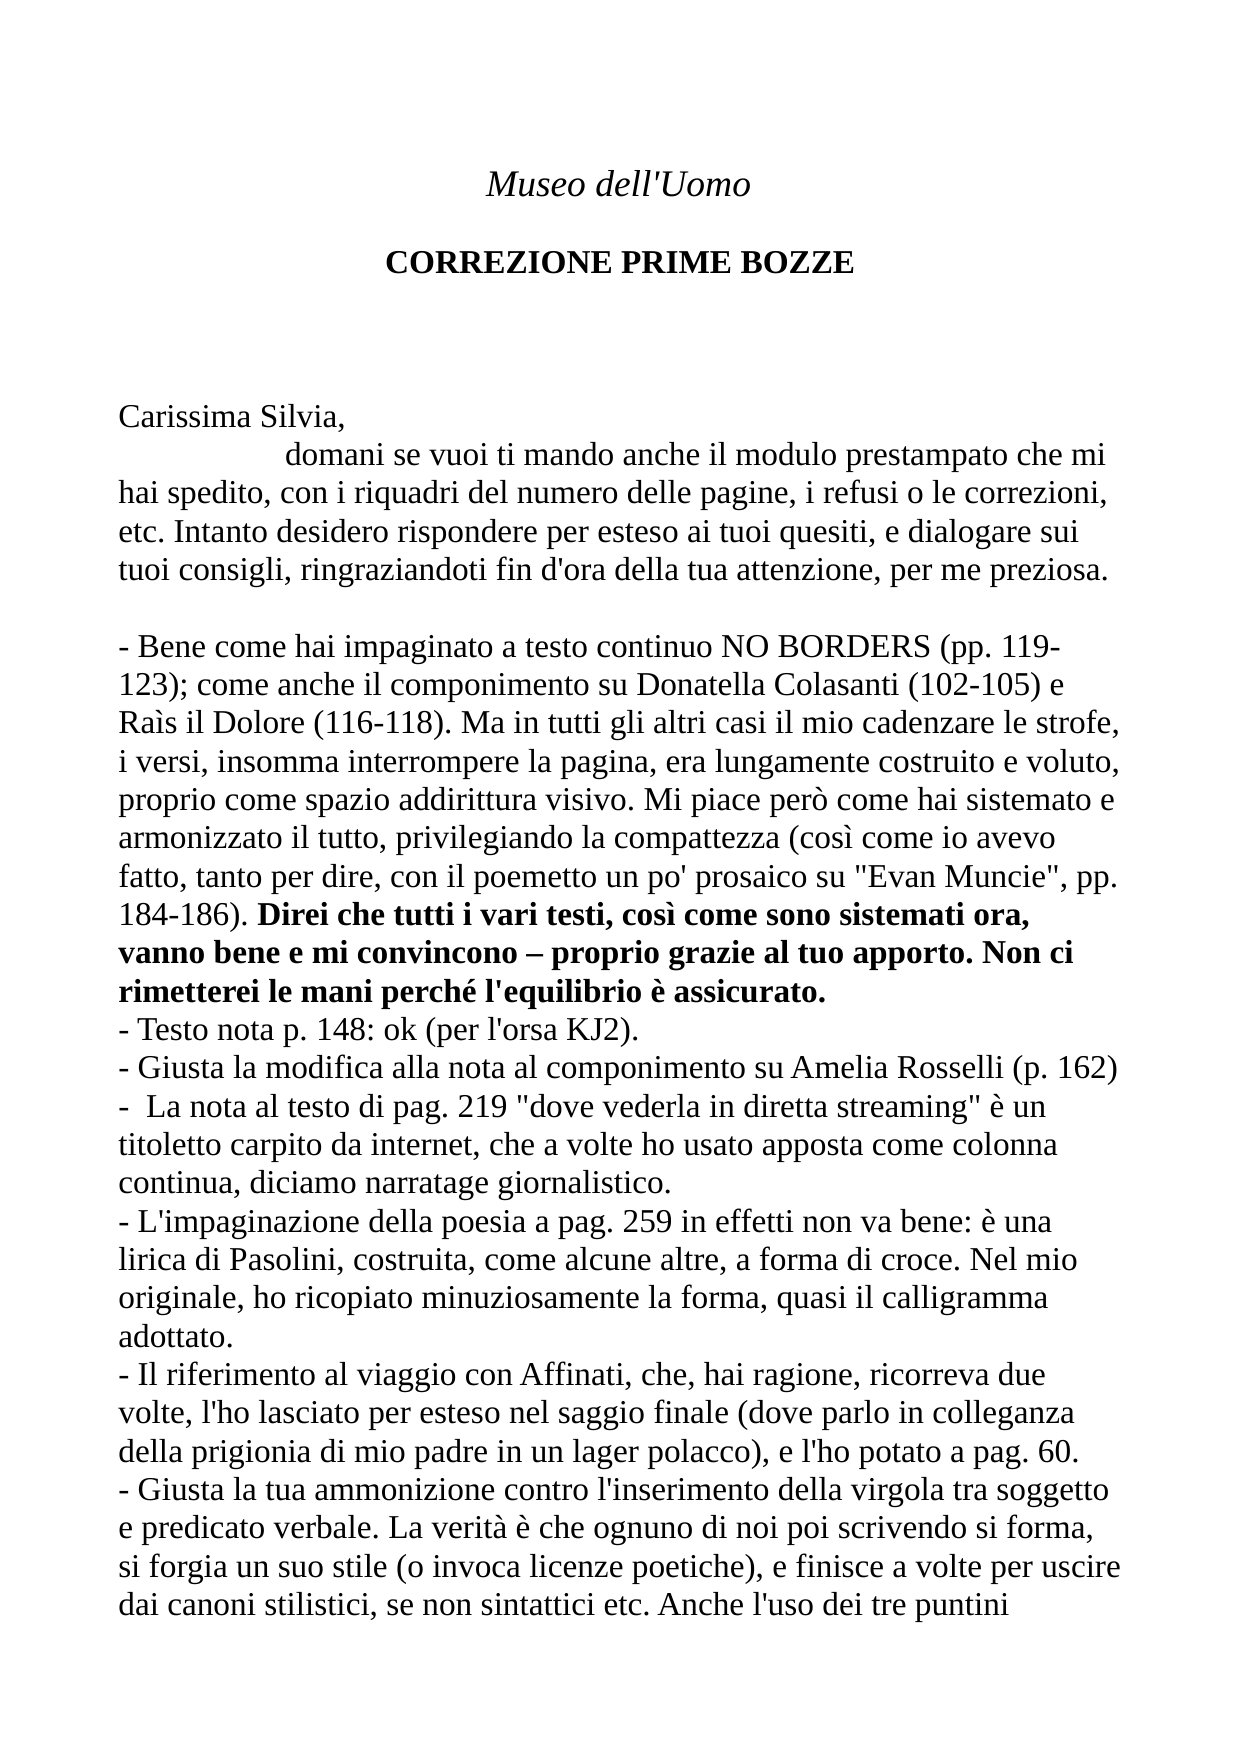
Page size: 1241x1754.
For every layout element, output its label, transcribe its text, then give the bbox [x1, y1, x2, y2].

text - L'impaginazione della poesia a pag. 259 in effetti non va bene: è una lirica di Pasolini, costruita, come alcune altre, a forma di croce. Nel mio originale, ho ricopiato minuziosamente la forma, quasi il calligramma adottato. [118, 1201, 1122, 1354]
text domani se vuoi ti mando anche il modulo prestampato che mi hai spedito, con i riquadri del numero delle pagine, i refusi o le correzioni, etc. Intanto desidero rispondere per esteso ai tuoi quesiti, e dialogare sui tuoi consigli, ringraziandoti fin d'ora della tua attenzione, per me preziosa. [118, 434, 1122, 588]
text CORREZIONE PRIME BOZZE [118, 243, 1122, 281]
text - La nota al testo di pag. 219 "dove vederla in diretta streaming" è un titoletto carpito da internet, che a volte ho usato apposta come colonna continua, diciamo narratage giornalistico. [118, 1086, 1122, 1201]
text - Il riferimento al viaggio con Affinati, che, hai ragione, ricorreva due volte, l'ho lasciato per esteso nel saggio finale (dove parlo in colleganza della prigionia di mio padre in un lager polacco), e l'ho potato a pag. 60. [118, 1354, 1122, 1469]
text - Testo nota p. 148: ok (per l'orsa KJ2). [118, 1009, 1122, 1048]
text Carissima Silvia, [118, 396, 1122, 434]
text - Giusta la modifica alla nota al componimento su Amelia Rosselli (p. 162) [118, 1048, 1122, 1086]
text Museo dell'Uomo [118, 118, 1122, 204]
text - Bene come hai impaginato a testo continuo NO BORDERS (pp. 119-123); come anche il componimento su Donatella Colasanti (102-105) e Raìs il Dolore (116-118). Ma in tutti gli altri casi il mio cadenzare le strofe, i versi, insomma interrompere la pagina, era lungamente costruito e voluto, proprio come spazio addirittura visivo. Mi piace però come hai sistemato e armonizzato il tutto, privilegiando la compattezza (così come io avevo fatto, tanto per dire, con il poemetto un po' prosaico su "Evan Muncie", pp. 184-186). Direi che tutti i vari testi, così come sono sistemati ora, vanno bene e mi convincono – proprio grazie al tuo apporto. Non ci rimetterei le mani perché l'equilibrio è assicurato. [118, 626, 1122, 1009]
text - Giusta la tua ammonizione contro l'inserimento della virgola tra soggetto e predicato verbale. La verità è che ognuno di noi poi scrivendo si forma, si forgia un suo stile (o invoca licenze poetiche), e finisce a volte per uscire dai canoni stilistici, se non sintattici etc. Anche l'uso dei tre puntini [118, 1469, 1122, 1623]
